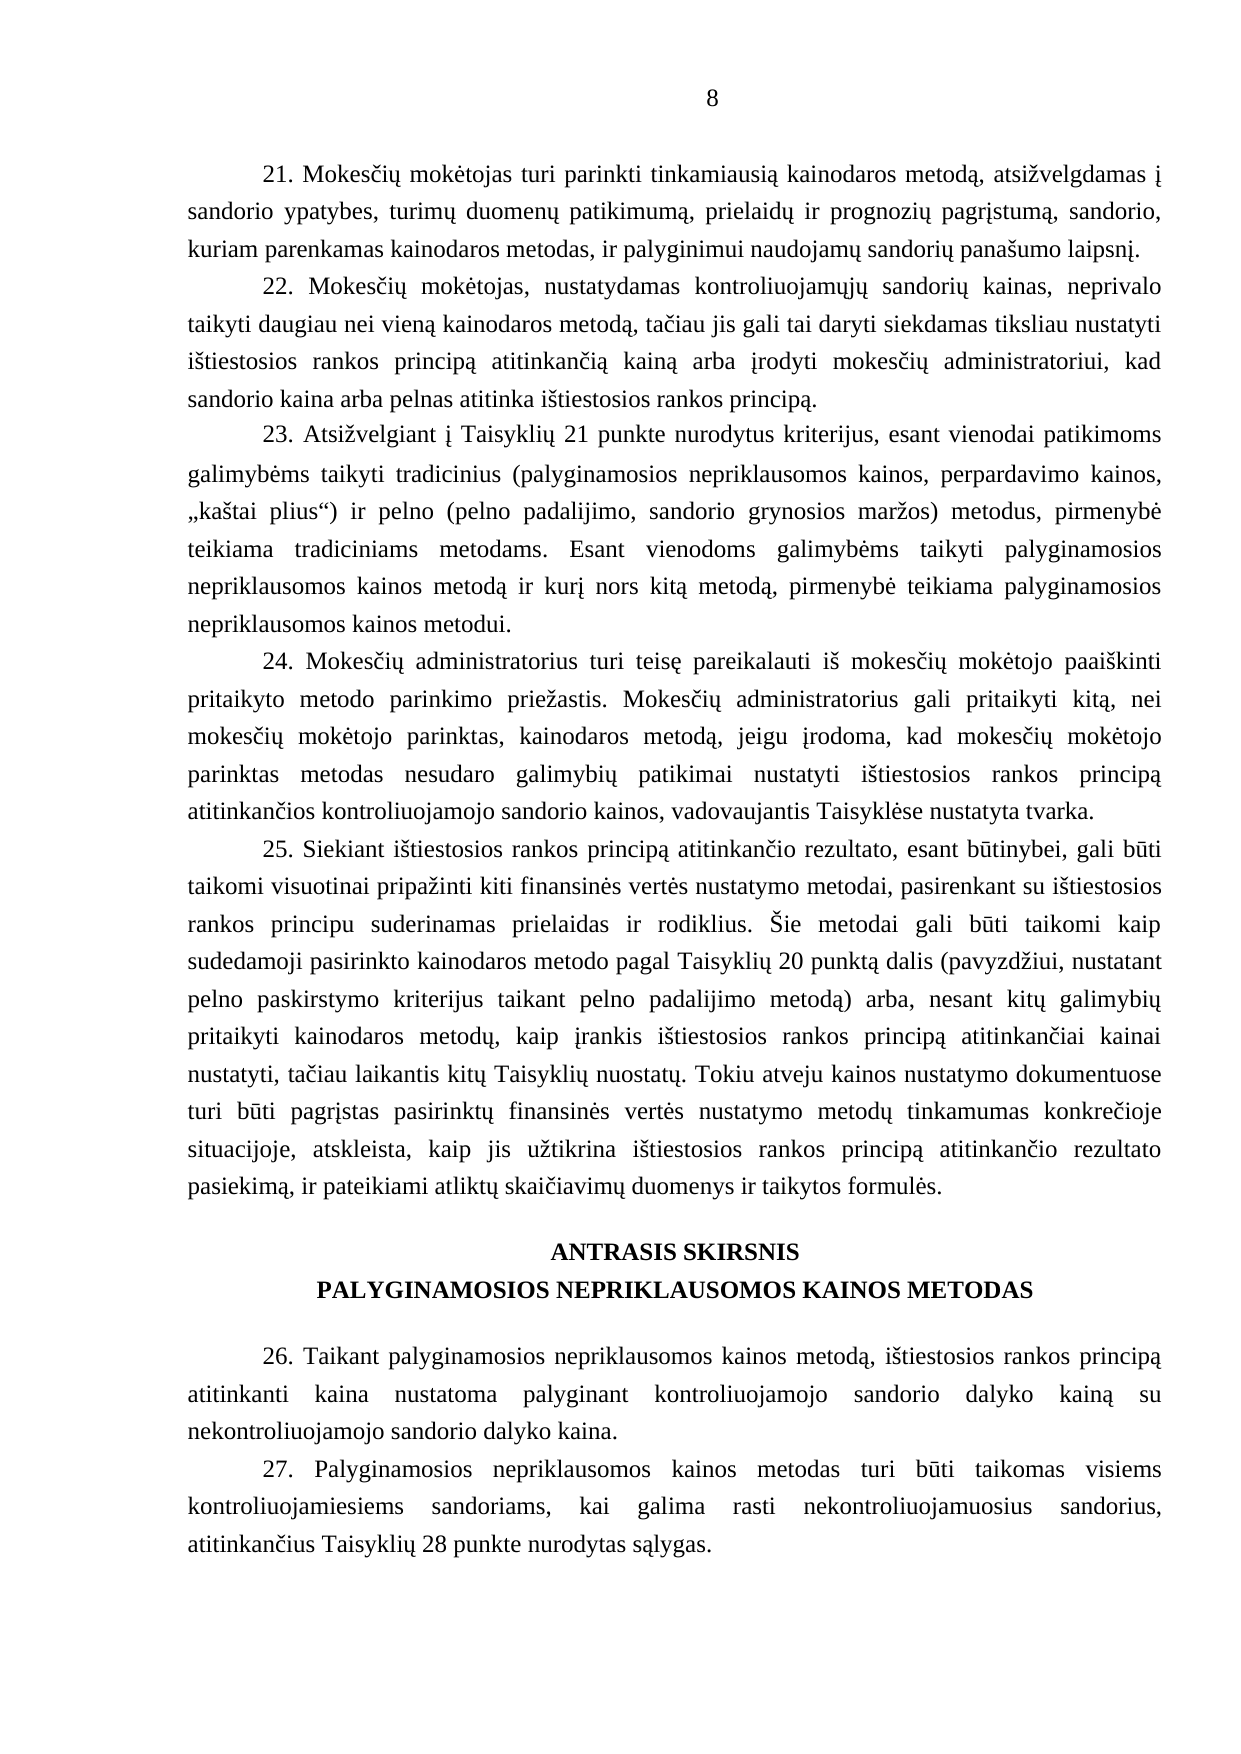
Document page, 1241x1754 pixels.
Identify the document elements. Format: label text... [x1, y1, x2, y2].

text 23. Atsižvelgiant į Taisyklių 21 punkte nurodytus kriterijus, esant vienodai patikimoms galimybėms taikyti tradicinius (palyginamosios nepriklausomos kainos, perpardavimo kainos, „kaštai plius“) ir pelno (pelno padalijimo, sandorio grynosios maržos) metodus, pirmenybė teikiama tradiciniams metodams. Esant vienodoms galimybėms taikyti palyginamosios nepriklausomos kainos metodą ir kurį nors kitą metodą, pirmenybė teikiama palyginamosios nepriklausomos kainos metodui. [187, 412, 1162, 637]
text 22. Mokesčių mokėtojas, nustatydamas kontroliuojamųjų sandorių kainas, neprivalo taikyti daugiau nei vieną kainodaros metodą, tačiau jis gali tai daryti siekdamas tiksliau nustatyti ištiestosios rankos principą atitinkančią kainą arba įrodyti mokesčių administratoriui, kad sandorio kaina arba pelnas atitinka ištiestosios rankos principą. [187, 262, 1162, 412]
text 25. Siekiant ištiestosios rankos principą atitinkančio rezultato, esant būtinybei, gali būti taikomi visuotinai pripažinti kiti finansinės vertės nustatymo metodai, pasirenkant su ištiestosios rankos principu suderinamas prielaidas ir rodiklius. Šie metodai gali būti taikomi kaip sudedamoji pasirinkto kainodaros metodo pagal Taisyklių 20 punktą dalis (pavyzdžiui, nustatant pelno paskirstymo kriterijus taikant pelno padalijimo metodą) arba, nesant kitų galimybių pritaikyti kainodaros metodų, kaip įrankis ištiestosios rankos principą atitinkančiai kainai nustatyti, tačiau laikantis kitų Taisyklių nuostatų. Tokiu atveju kainos nustatymo dokumentuose turi būti pagrįstas pasirinktų finansinės vertės nustatymo metodų tinkamumas konkrečioje situacijoje, atskleista, kaip jis užtikrina ištiestosios rankos principą atitinkančio rezultato pasiekimą, ir pateikiami atliktų skaičiavimų duomenys ir taikytos formulės. [187, 825, 1162, 1200]
text 27. Palyginamosios nepriklausomos kainos metodas turi būti taikomas visiems kontroliuojamiesiems sandoriams, kai galima rasti nekontroliuojamuosius sandorius, atitinkančius Taisyklių 28 punkte nurodytas sąlygas. [187, 1445, 1162, 1557]
text 21. Mokesčių mokėtojas turi parinkti tinkamiausią kainodaros metodą, atsižvelgdamas į sandorio ypatybes, turimų duomenų patikimumą, prielaidų ir prognozių pagrįstumą, sandorio, kuriam parenkamas kainodaros metodas, ir palyginimui naudojamų sandorių panašumo laipsnį. [187, 150, 1162, 262]
text 24. Mokesčių administratorius turi teisę pareikalauti iš mokesčių mokėtojo paaiškinti pritaikyto metodo parinkimo priežastis. Mokesčių administratorius gali pritaikyti kitą, nei mokesčių mokėtojo parinktas, kainodaros metodą, jeigu įrodoma, kad mokesčių mokėtojo parinktas metodas nesudaro galimybių patikimai nustatyti ištiestosios rankos principą atitinkančios kontroliuojamojo sandorio kainos, vadovaujantis Taisyklėse nustatyta tvarka. [187, 637, 1162, 825]
text ANTRASIS SKIRSNIS [187, 1229, 1162, 1266]
text 26. Taikant palyginamosios nepriklausomos kainos metodą, ištiestosios rankos principą atitinkanti kaina nustatoma palyginant kontroliuojamojo sandorio dalyko kainą su nekontroliuojamojo sandorio dalyko kaina. [187, 1332, 1162, 1445]
text Palyginamosios nepriklausomos kainos metodas [187, 1266, 1162, 1304]
